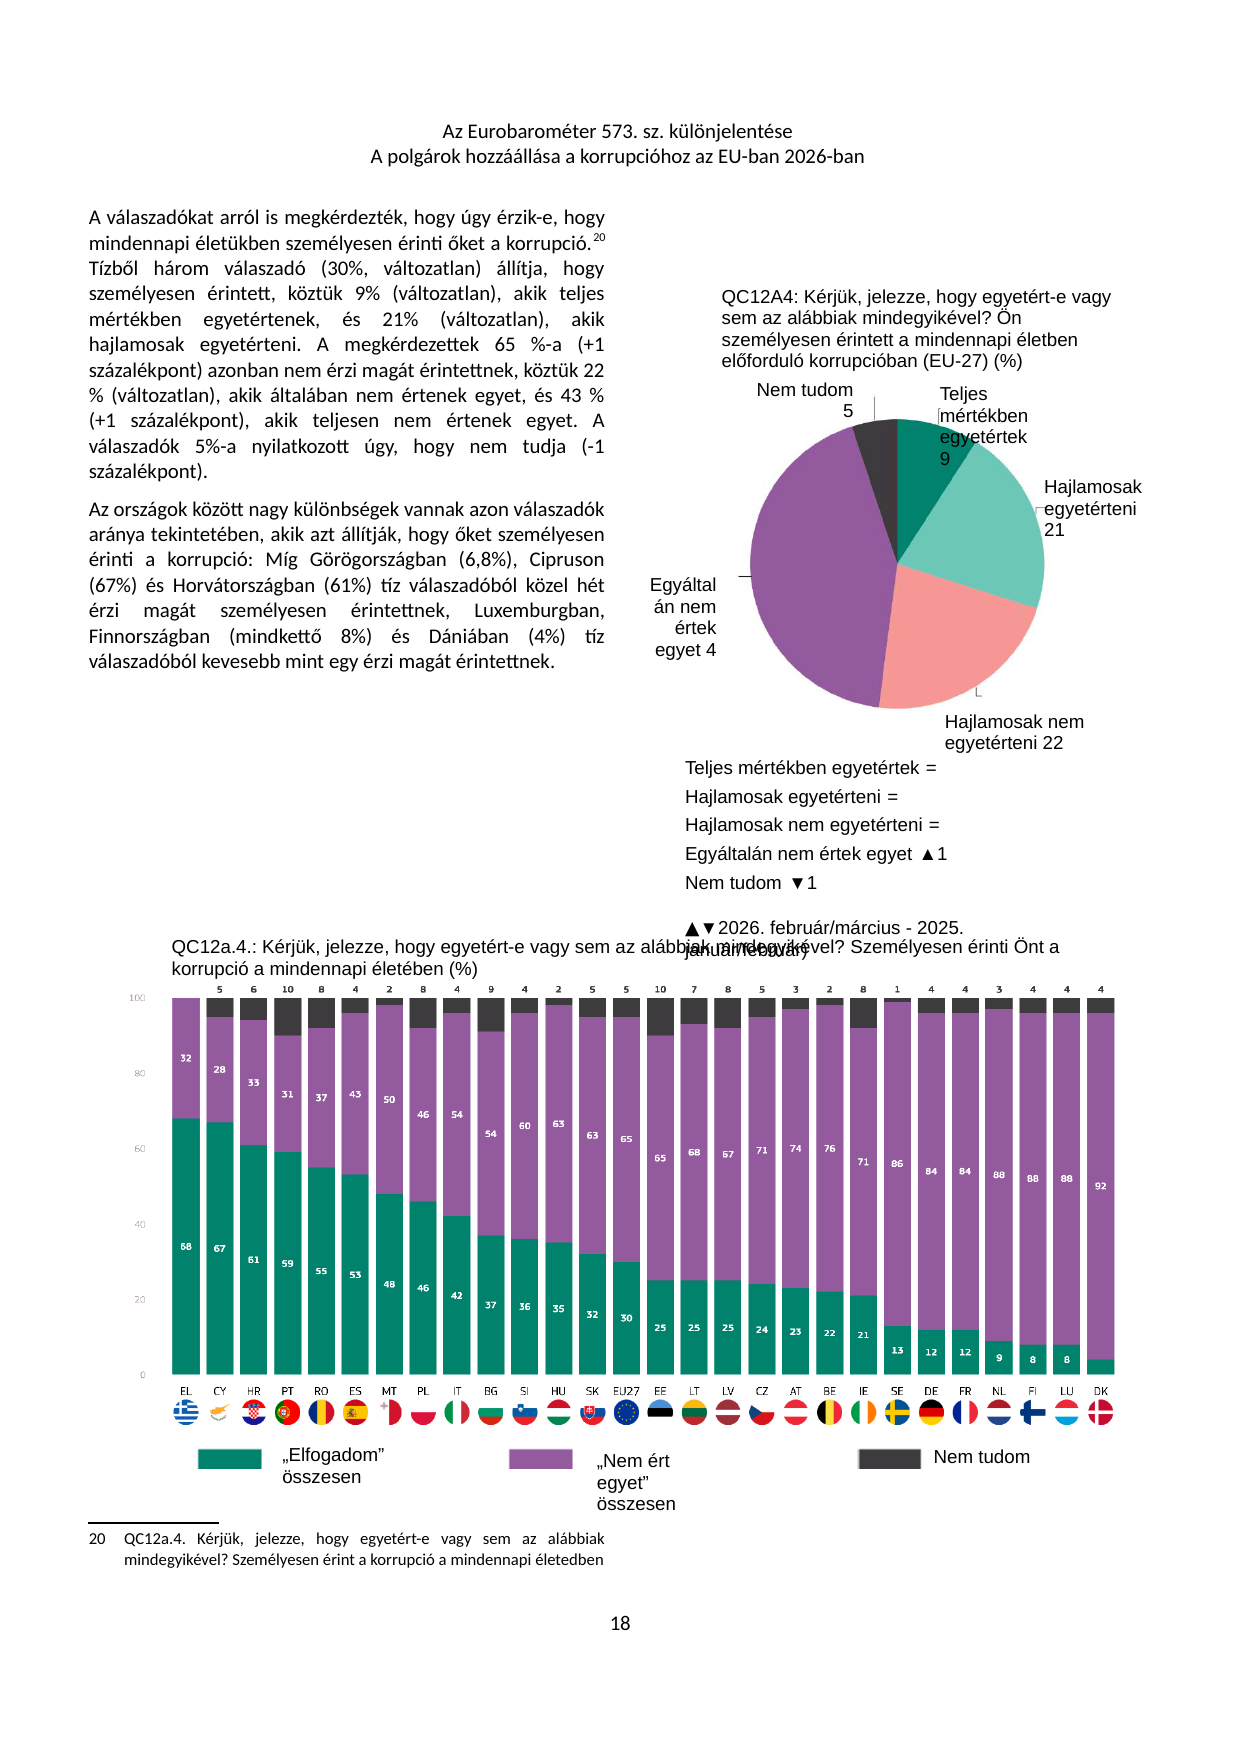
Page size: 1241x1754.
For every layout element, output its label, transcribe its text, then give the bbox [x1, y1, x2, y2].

picture [180, 1442, 925, 1469]
picture [731, 394, 1050, 711]
text Az országok között nagy különbségek vannak azon válaszadók aránya tekintetében, akik azt állítják, hogy őket személyesen érinti a korrupció: Míg Görögországban (6,8%), Cipruson (67%) és Horvátországban (61%) tíz válaszadóból közel hét érzi magát személyesen érintettnek, Luxemburgban, Finnországban (mindkettő 8%) és Dániában (4%) tíz válaszadóból kevesebb mint egy érzi magát érintettnek. [88, 496, 605, 674]
text A válaszadókat arról is megkérdezték, hogy úgy érzik-e, hogy mindennapi életükben személyesen érinti őket a korrupció. Tízből három válaszadó (30%, változatlan) állítja, hogy személyesen érintett, köztük 9% (változatlan), akik teljes mértékben egyetértenek, és 21% (változatlan), akik hajlamosak egyetérteni. A megkérdezettek 65 %-a (+1 százalékpont) azonban nem érzi magát érintettnek, köztük 22 % (változatlan), akik általában nem értenek egyet, és 43 % (+1 százalékpont), akik teljesen nem értenek egyet. A válaszadók 5%-a nyilatkozott úgy, hogy nem tudja (-1 százalékpont). [88, 204, 605, 484]
picture [121, 977, 1138, 1431]
text QC12a.4. Kérjük, jelezze, hogy egyetért-e vagy sem az alábbiak mindegyikével? Személyesen érint a korrupció a mindennapi életedben [88, 1529, 605, 1569]
